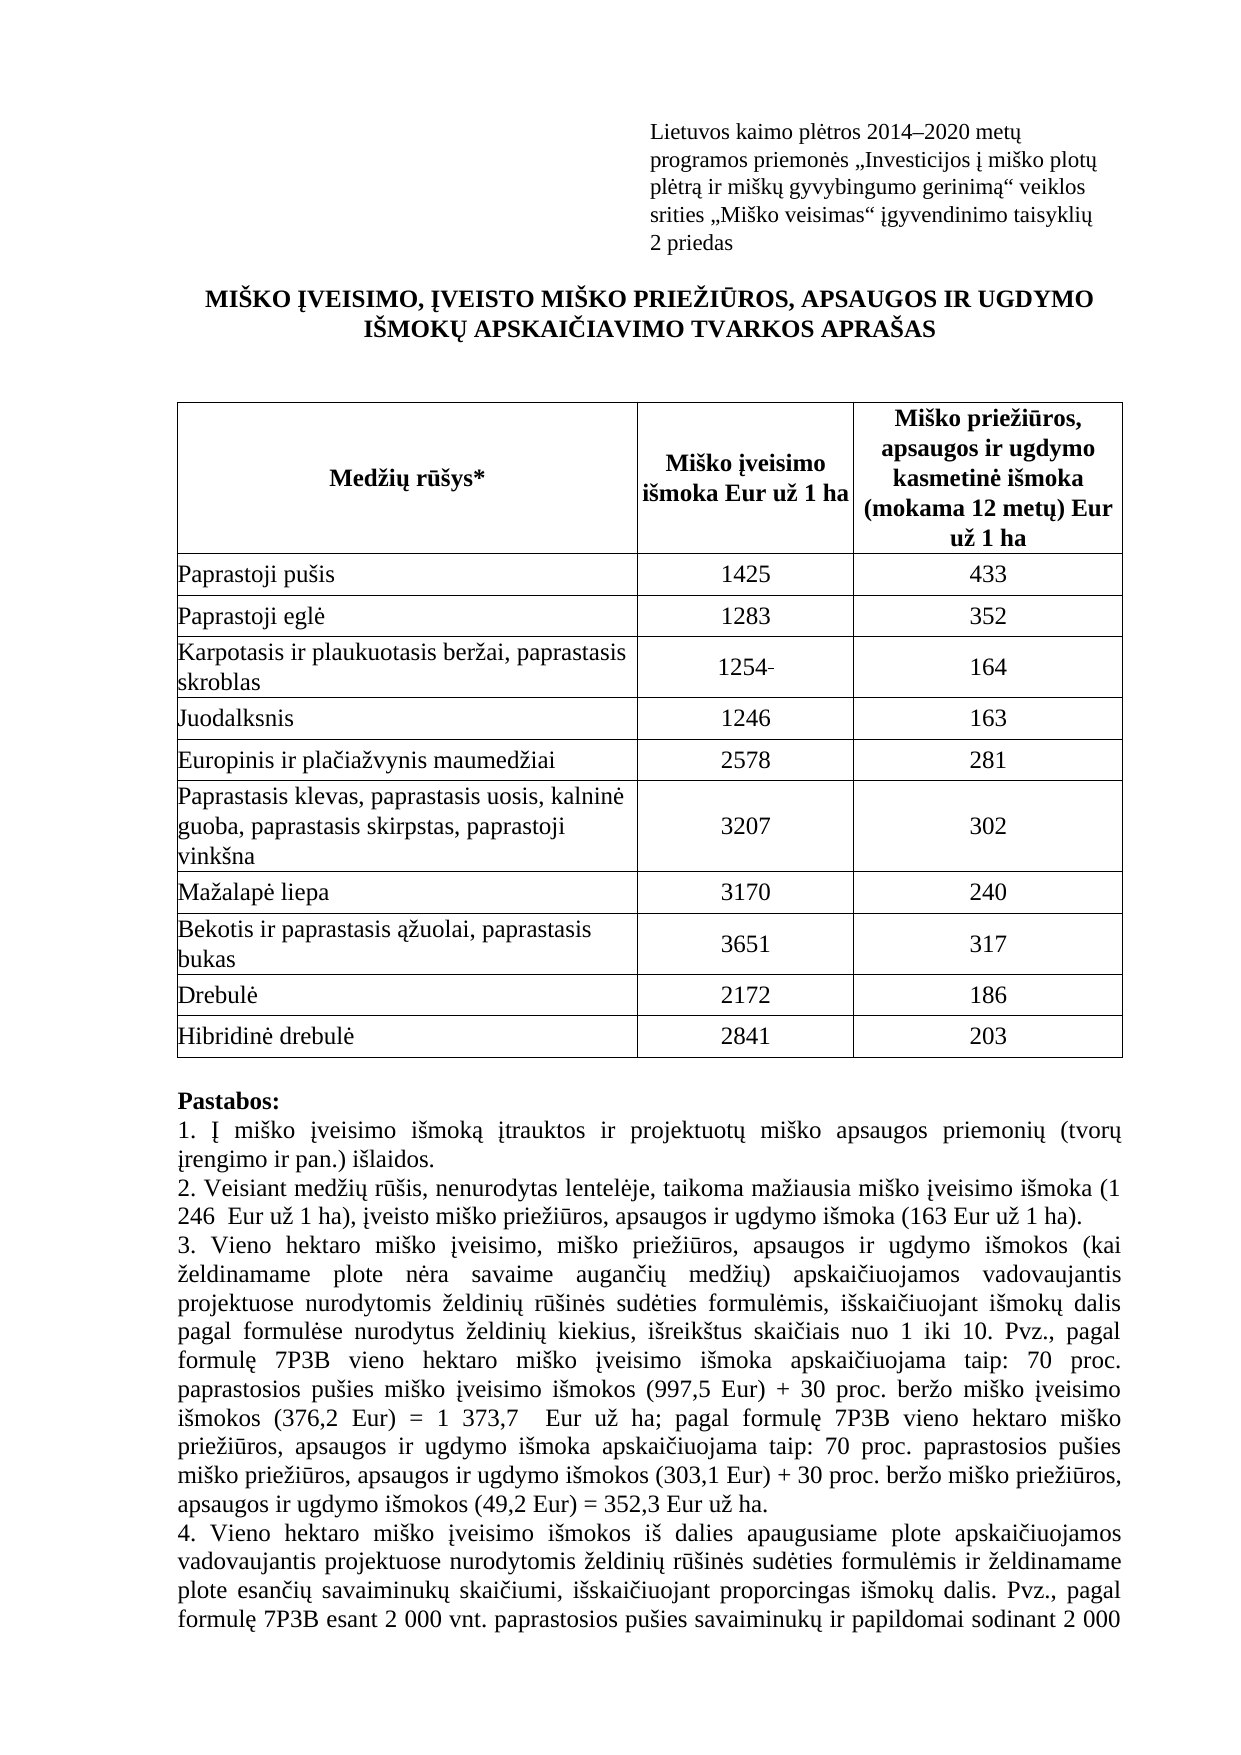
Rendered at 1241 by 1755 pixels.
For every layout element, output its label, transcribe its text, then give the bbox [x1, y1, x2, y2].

text 2 priedas [650, 228, 1122, 255]
text programos priemonės „Investicijos į miško plotų [650, 146, 1122, 172]
table_cell 3170 [638, 872, 853, 913]
text Lietuvos kaimo plėtros 2014–2020 metų [650, 118, 1122, 144]
table_cell 3651 [638, 914, 853, 974]
table_cell Hibridinė drebulė [178, 1016, 637, 1057]
table_cell 203 [854, 1016, 1122, 1057]
table_cell 163 [854, 698, 1122, 738]
table_cell Bekotis ir paprastasis ąžuolai, paprastasis bukas [178, 914, 637, 974]
table_cell Paprastoji pušis [178, 554, 637, 594]
table_cell 302 [854, 781, 1122, 871]
table_cell 2841 [638, 1016, 853, 1057]
table_header Miško priežiūros, apsaugos ir ugdymo kasmetinė išmoka (mokama 12 metų) Eur už 1 ha [854, 403, 1122, 553]
table_cell 1425 [638, 554, 853, 594]
table_cell 1283 [638, 596, 853, 636]
table_cell Paprastoji eglė [178, 596, 637, 636]
table_cell 317 [854, 914, 1122, 974]
table_cell 1246 [638, 698, 853, 738]
text Pastabos: [177, 1086, 1122, 1115]
table_cell Europinis ir plačiažvynis maumedžiai [178, 740, 637, 780]
table_cell 164 [854, 637, 1122, 697]
table_cell Mažalapė liepa [178, 872, 637, 913]
table_cell 3207 [638, 781, 853, 871]
table_cell 433 [854, 554, 1122, 594]
text 1. Į miško įveisimo išmoką įtrauktos ir projektuotų miško apsaugos priemonių (tvorų įrengimo ir pan.) išlaidos. [177, 1115, 1122, 1173]
text 2. Veisiant medžių rūšis, nenurodytas lentelėje, taikoma mažiausia miško įveisimo išmoka (1 246 Eur už 1 ha), įveisto miško priežiūros, apsaugos ir ugdymo išmoka (163 Eur už 1 ha). [177, 1173, 1122, 1230]
table_cell Juodalksnis [178, 698, 637, 738]
text 3. Vieno hektaro miško įveisimo, miško priežiūros, apsaugos ir ugdymo išmokos (kai želdinamame plote nėra savaime augančių medžių) apskaičiuojamos vadovaujantis projektuose nurodytomis želdinių rūšinės sudėties formulėmis, išskaičiuojant išmokų dalis pagal formulėse nurodytus želdinių kiekius, išreikštus skaičiais nuo 1 iki 10. Pvz., pagal formulę 7P3B vieno hektaro miško įveisimo išmoka apskaičiuojama taip: 70 proc. paprastosios pušies miško įveisimo išmokos (997,5 Eur) + 30 proc. beržo miško įveisimo išmokos (376,2 Eur) = 1 373,7 Eur už ha; pagal formulę 7P3B vieno hektaro miško priežiūros, apsaugos ir ugdymo išmoka apskaičiuojama taip: 70 proc. paprastosios pušies miško priežiūros, apsaugos ir ugdymo išmokos (303,1 Eur) + 30 proc. beržo miško priežiūros, apsaugos ir ugdymo išmokos (49,2 Eur) = 352,3 Eur už ha. [177, 1230, 1122, 1518]
table_cell 240 [854, 872, 1122, 913]
text plėtrą ir miškų gyvybingumo gerinimą“ veiklos [650, 173, 1122, 200]
table_cell Paprastasis klevas, paprastasis uosis, kalninė guoba, paprastasis skirpstas, paprastoji vinkšna [178, 781, 637, 871]
table_cell 1254 [638, 637, 853, 697]
table_header Miško įveisimo išmoka Eur už 1 ha [638, 403, 853, 553]
table_cell 352 [854, 596, 1122, 636]
text 4. Vieno hektaro miško įveisimo išmokos iš dalies apaugusiame plote apskaičiuojamos vadovaujantis projektuose nurodytomis želdinių rūšinės sudėties formulėmis ir želdinamame plote esančių savaiminukų skaičiumi, išskaičiuojant proporcingas išmokų dalis. Pvz., pagal formulę 7P3B esant 2 000 vnt. paprastosios pušies savaiminukų ir papildomai sodinant 2 000 [177, 1518, 1122, 1633]
text srities „Miško veisimas“ įgyvendinimo taisyklių [650, 201, 1122, 227]
table_cell 281 [854, 740, 1122, 780]
table_header Medžių rūšys* [178, 403, 637, 553]
table_cell 2172 [638, 975, 853, 1015]
table_cell 186 [854, 975, 1122, 1015]
table_cell Karpotasis ir plaukuotasis beržai, paprastasis skroblas [178, 637, 637, 697]
table_cell 2578 [638, 740, 853, 780]
table_cell Drebulė [178, 975, 637, 1015]
text MIŠKO ĮVEISIMO, ĮVEISTO MIŠKO PRIEŽIŪROS, APSAUGOS IR UGDYMO IŠMOKŲ APSKAIČIAVIMO TVARKOS APRAŠAS [177, 284, 1122, 343]
